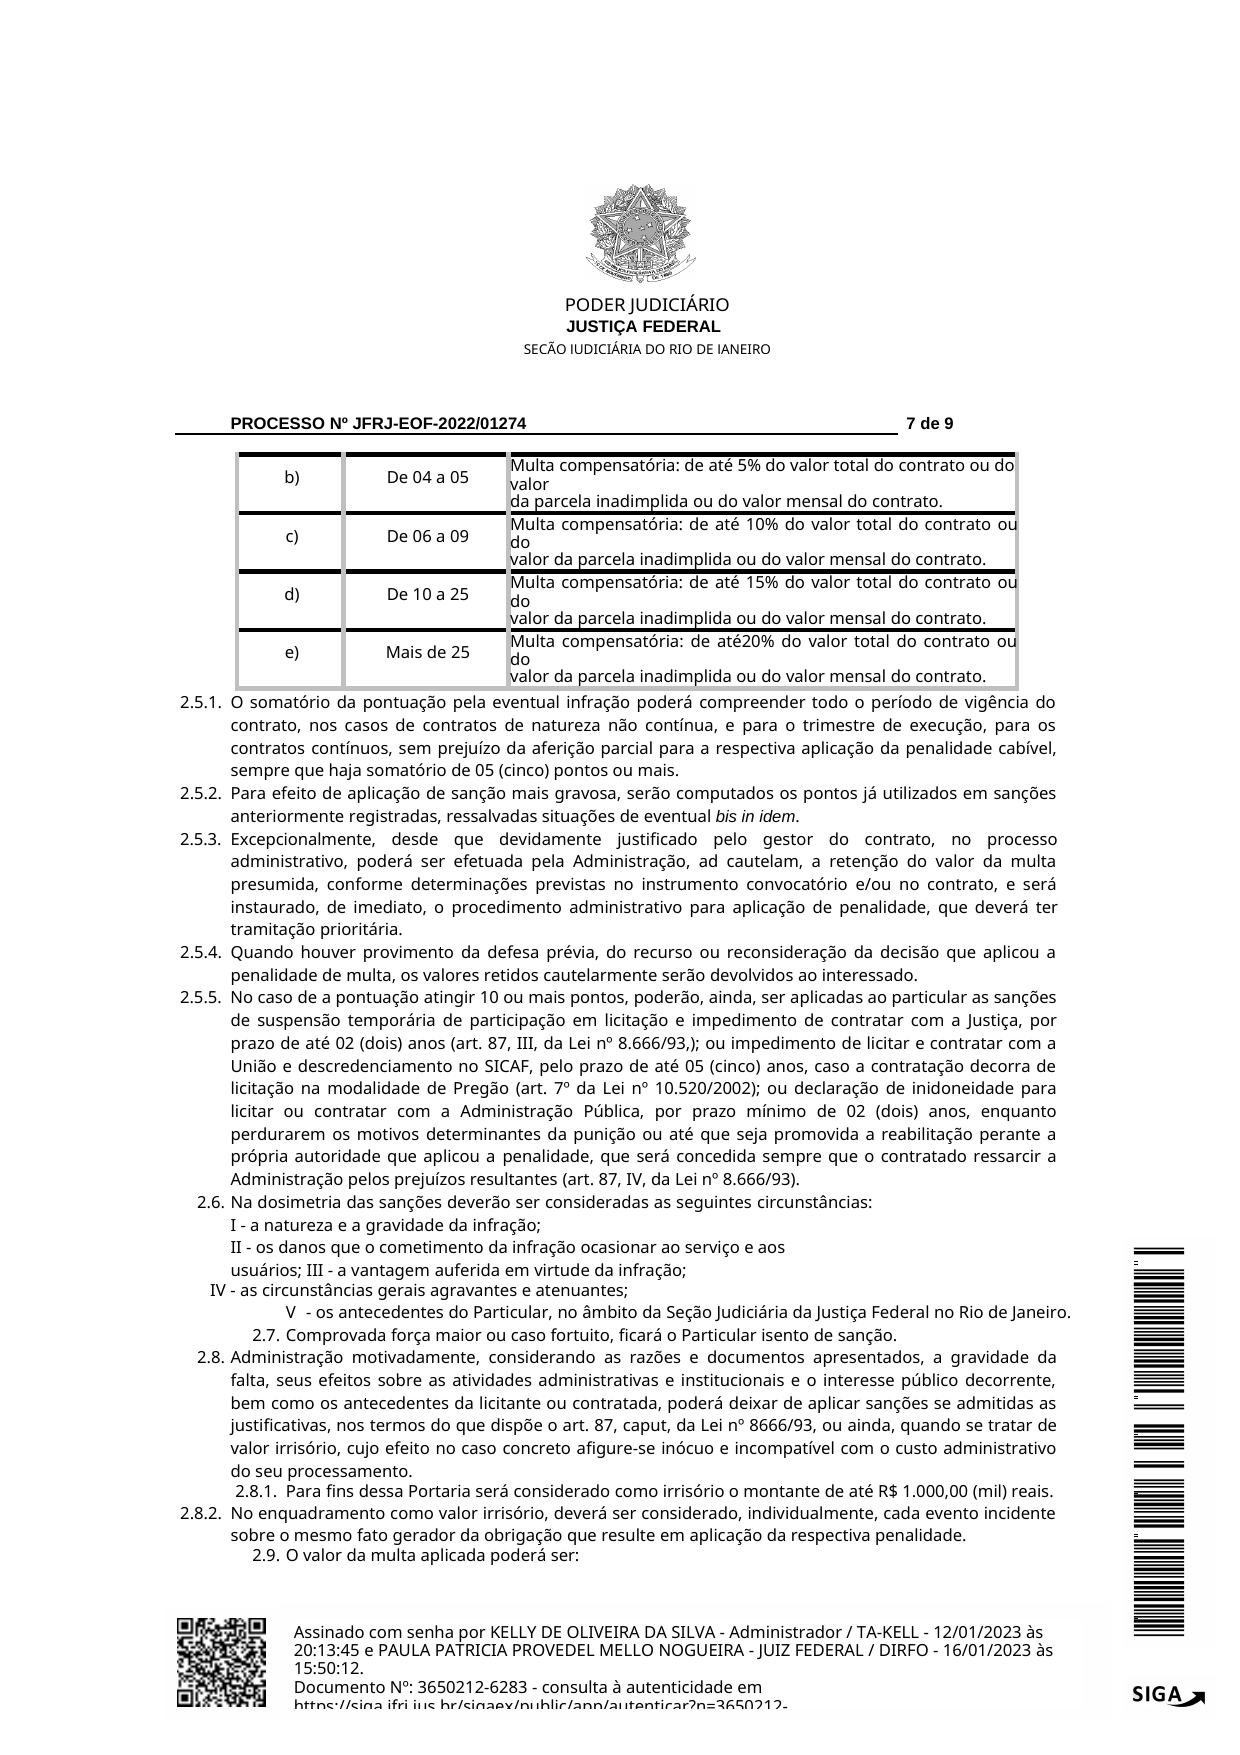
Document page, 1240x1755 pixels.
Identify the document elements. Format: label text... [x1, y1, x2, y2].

list O somatório da pontuação pela eventual infração poderá compreender todo o período de vigência do contrato, nos casos de contratos de natureza não contínua, e para o trimestre de execução, para os contratos contínuos, sem prejuízo da aferição parcial para a respectiva aplicação da penalidade cabível, sempre que haja somatório de 05 (cinco) pontos ou mais. [180, 691, 1057, 782]
list Quando houver provimento da defesa prévia, do recurso ou reconsideração da decisão que aplicou a penalidade de multa, os valores retidos cautelarmente serão devolvidos ao interessado. [180, 941, 1057, 986]
table_cell Multa compensatória: de até 15% do valor total do contrato ou do valor da parcela inadimplida ou do valor mensal do contrato. [511, 574, 1015, 628]
list - os antecedentes do Particular, no âmbito da Seção Judiciária da Justiça Federal no Rio de Janeiro. [286, 1300, 1122, 1323]
list Excepcionalmente, desde que devidamente justificado pelo gestor do contrato, no processo administrativo, poderá ser efetuada pela Administração, ad cautelam, a retenção do valor da multa presumida, conforme determinações previstas no instrumento convocatório e/ou no contrato, e será instaurado, de imediato, o procedimento administrativo para aplicação de penalidade, que deverá ter tramitação prioritária. [180, 827, 1058, 941]
list Comprovada força maior ou caso fortuito, ficará o Particular isento de sanção. [252, 1323, 1122, 1346]
table_cell d) [239, 574, 341, 628]
list Na dosimetria das sanções deverão ser consideradas as seguintes circunstâncias: I - a natureza e a gravidade da infração; [197, 1191, 873, 1236]
subtitle PROCESSO Nº JFRJ-EOF-2022/01274 7 de 9 [230, 413, 1227, 433]
table_cell e) [239, 632, 341, 686]
list Para efeito de aplicação de sanção mais gravosa, serão computados os pontos já utilizados em sanções anteriormente registradas, ressalvadas situações de eventual bis in idem. [180, 782, 1057, 827]
list Administração motivadamente, considerando as razões e documentos apresentados, a gravidade da falta, seus efeitos sobre as atividades administrativas e institucionais e o interesse público decorrente, bem como os antecedentes da licitante ou contratada, poderá deixar de aplicar sanções se admitidas as justificativas, nos termos do que dispõe o art. 87, caput, da Lei nº 8666/93, ou ainda, quando se tratar de valor irrisório, cujo efeito no caso concreto afigure-se inócuo e incompatível com o custo administrativo do seu processamento. [197, 1346, 1058, 1482]
list No enquadramento como valor irrisório, deverá ser considerado, individualmente, cada evento incidente sobre o mesmo fato gerador da obrigação que resulte em aplicação da respectiva penalidade. [180, 1501, 1057, 1547]
table_cell De 10 a 25 [346, 574, 506, 628]
table_cell Mais de 25 [346, 632, 506, 686]
table_header De 04 a 05 [346, 457, 506, 511]
table_header Multa compensatória: de até 5% do valor total do contrato ou do valor da parcela inadimplida ou do valor mensal do contrato. [511, 457, 1015, 511]
list Para fins dessa Portaria será considerado como irrisório o montante de até R$ 1.000,00 (mil) reais. [235, 1482, 1122, 1501]
list - as circunstâncias gerais agravantes e atenuantes; [210, 1281, 1122, 1300]
text II - os danos que o cometimento da infração ocasionar ao serviço e aos usuários; III - a vantagem auferida em virtude da infração; [230, 1236, 833, 1281]
list No caso de a pontuação atingir 10 ou mais pontos, poderão, ainda, ser aplicadas ao particular as sanções de suspensão temporária de participação em licitação e impedimento de contratar com a Justiça, por prazo de até 02 (dois) anos (art. 87, III, da Lei nº 8.666/93,); ou impedimento de licitar e contratar com a União e descredenciamento no SICAF, pelo prazo de até 05 (cinco) anos, caso a contratação decorra de licitação na modalidade de Pregão (art. 7º da Lei nº 10.520/2002); ou declaração de inidoneidade para licitar ou contratar com a Administração Pública, por prazo mínimo de 02 (dois) anos, enquanto perdurarem os motivos determinantes da punição ou até que seja promovida a reabilitação perante a própria autoridade que aplicou a penalidade, que será concedida sempre que o contratado ressarcir a Administração pelos prejuízos resultantes (art. 87, IV, da Lei nº 8.666/93). [180, 986, 1058, 1191]
table_cell c) [239, 515, 341, 569]
table_cell Multa compensatória: de até20% do valor total do contrato ou do valor da parcela inadimplida ou do valor mensal do contrato. [511, 632, 1015, 686]
table_cell De 06 a 09 [346, 515, 506, 569]
table_header b) [239, 457, 341, 511]
list O valor da multa aplicada poderá ser: [252, 1547, 1122, 1566]
table_cell Multa compensatória: de até 10% do valor total do contrato ou do valor da parcela inadimplida ou do valor mensal do contrato. [511, 515, 1015, 569]
